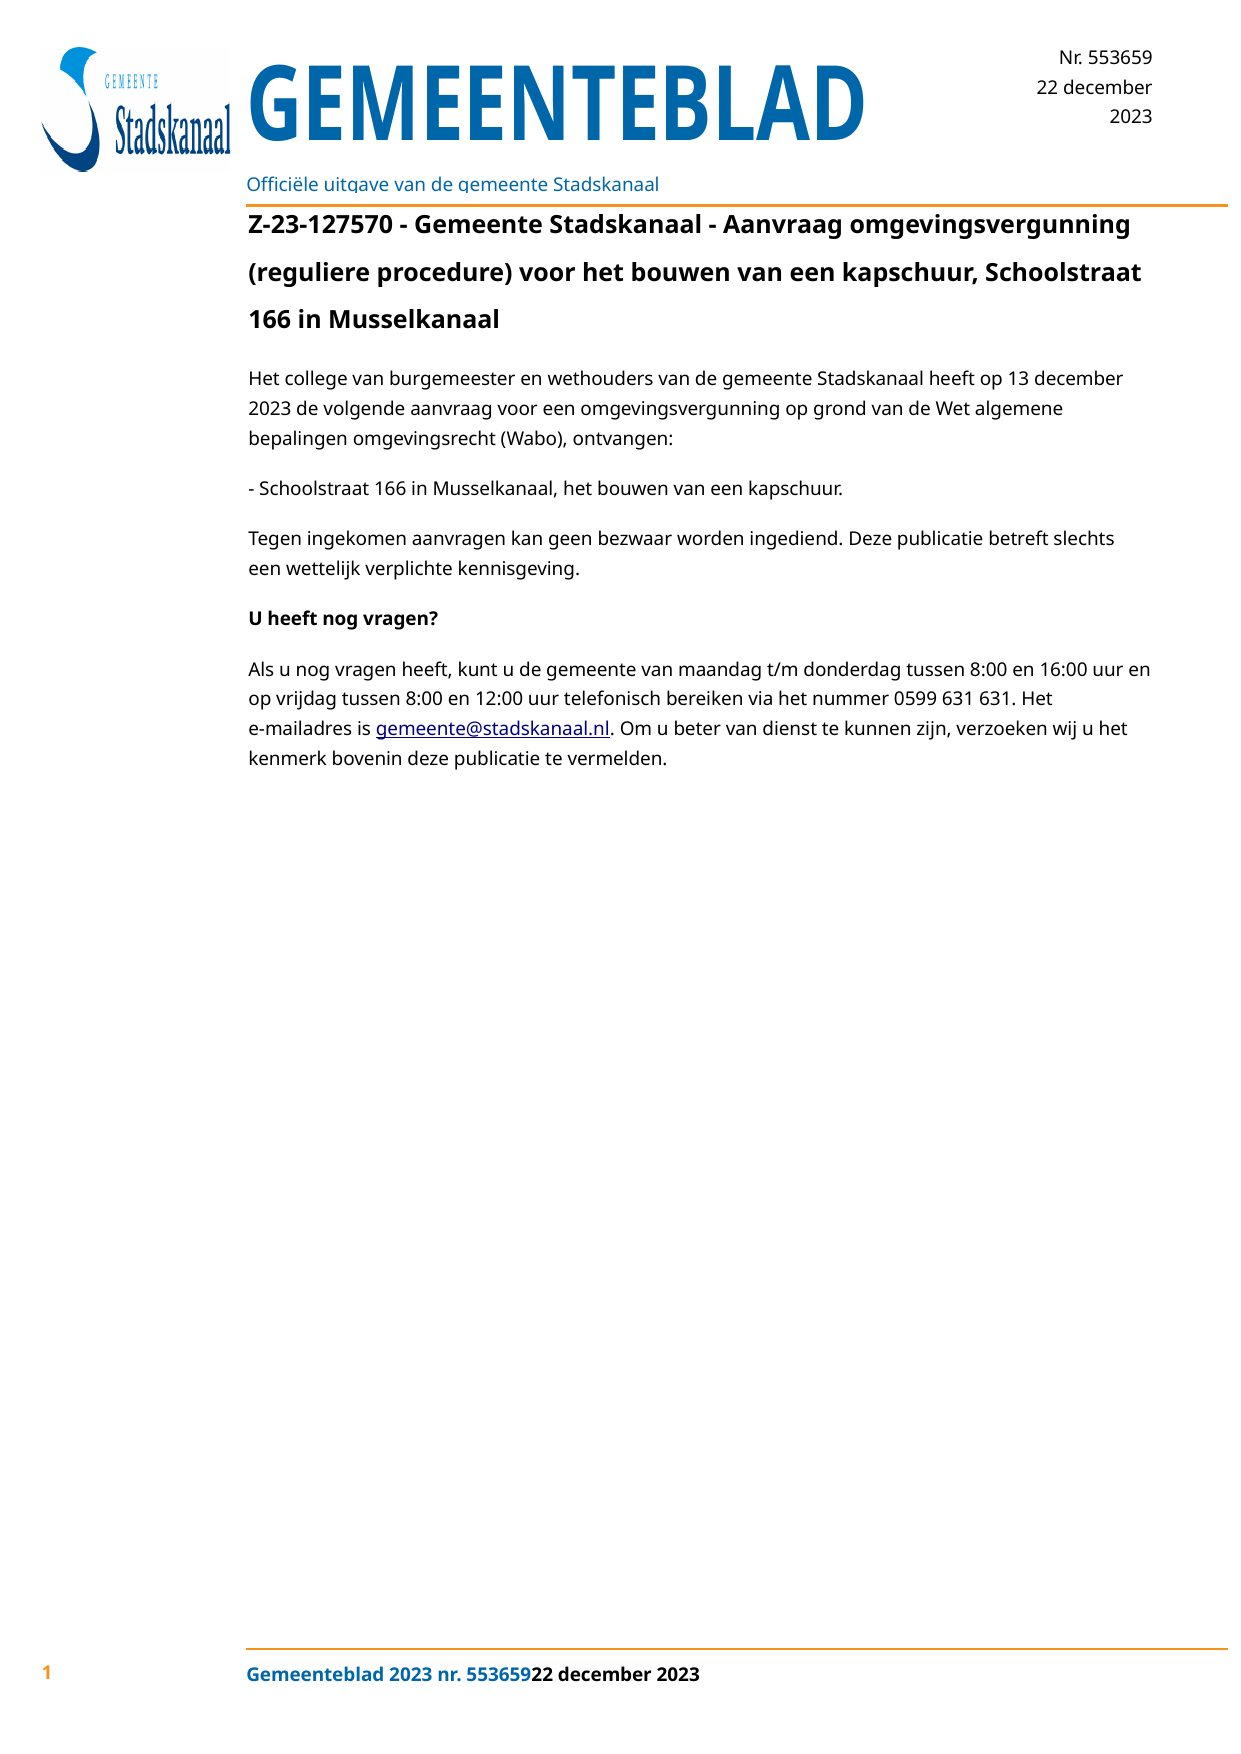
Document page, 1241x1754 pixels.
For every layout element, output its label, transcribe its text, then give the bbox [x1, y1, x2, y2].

text Z-23-127570 - Gemeente Stadskanaal - Aanvraag omgevingsvergunning (reguliere procedure) voor het bouwen van een kapschuur, Schoolstraat 166 in Musselkanaal [248, 207, 1152, 336]
text - Schoolstraat 166 in Musselkanaal, het bouwen van een kapschuur. [248, 475, 1152, 501]
text Tegen ingekomen aanvragen kan geen bezwaar worden ingediend. Deze publicatie betreft slechts een wettelijk verplichte kennisgeving. [248, 526, 1152, 581]
text Het college van burgemeester en wethouders van de gemeente Stadskanaal heeft op 13 december 2023 de volgende aanvraag voor een omgevingsvergunning op grond van de Wet algemene bepalingen omgevingsrecht (Wabo), ontvangen: [248, 366, 1152, 450]
text Als u nog vragen heeft, kunt u de gemeente van maandag t/m donderdag tussen 8:00 en 16:00 uur en op vrijdag tussen 8:00 en 12:00 uur telefonisch bereiken via het nummer 0599 631 631. Het e‑mailadres is gemeente@stadskanaal.nl. Om u beter van dienst te kunnen zijn, verzoeken wij u het kenmerk bovenin deze publicatie te vermelden. [248, 656, 1152, 770]
picture [41, 47, 231, 172]
text U heeft nog vragen? [248, 606, 1152, 631]
